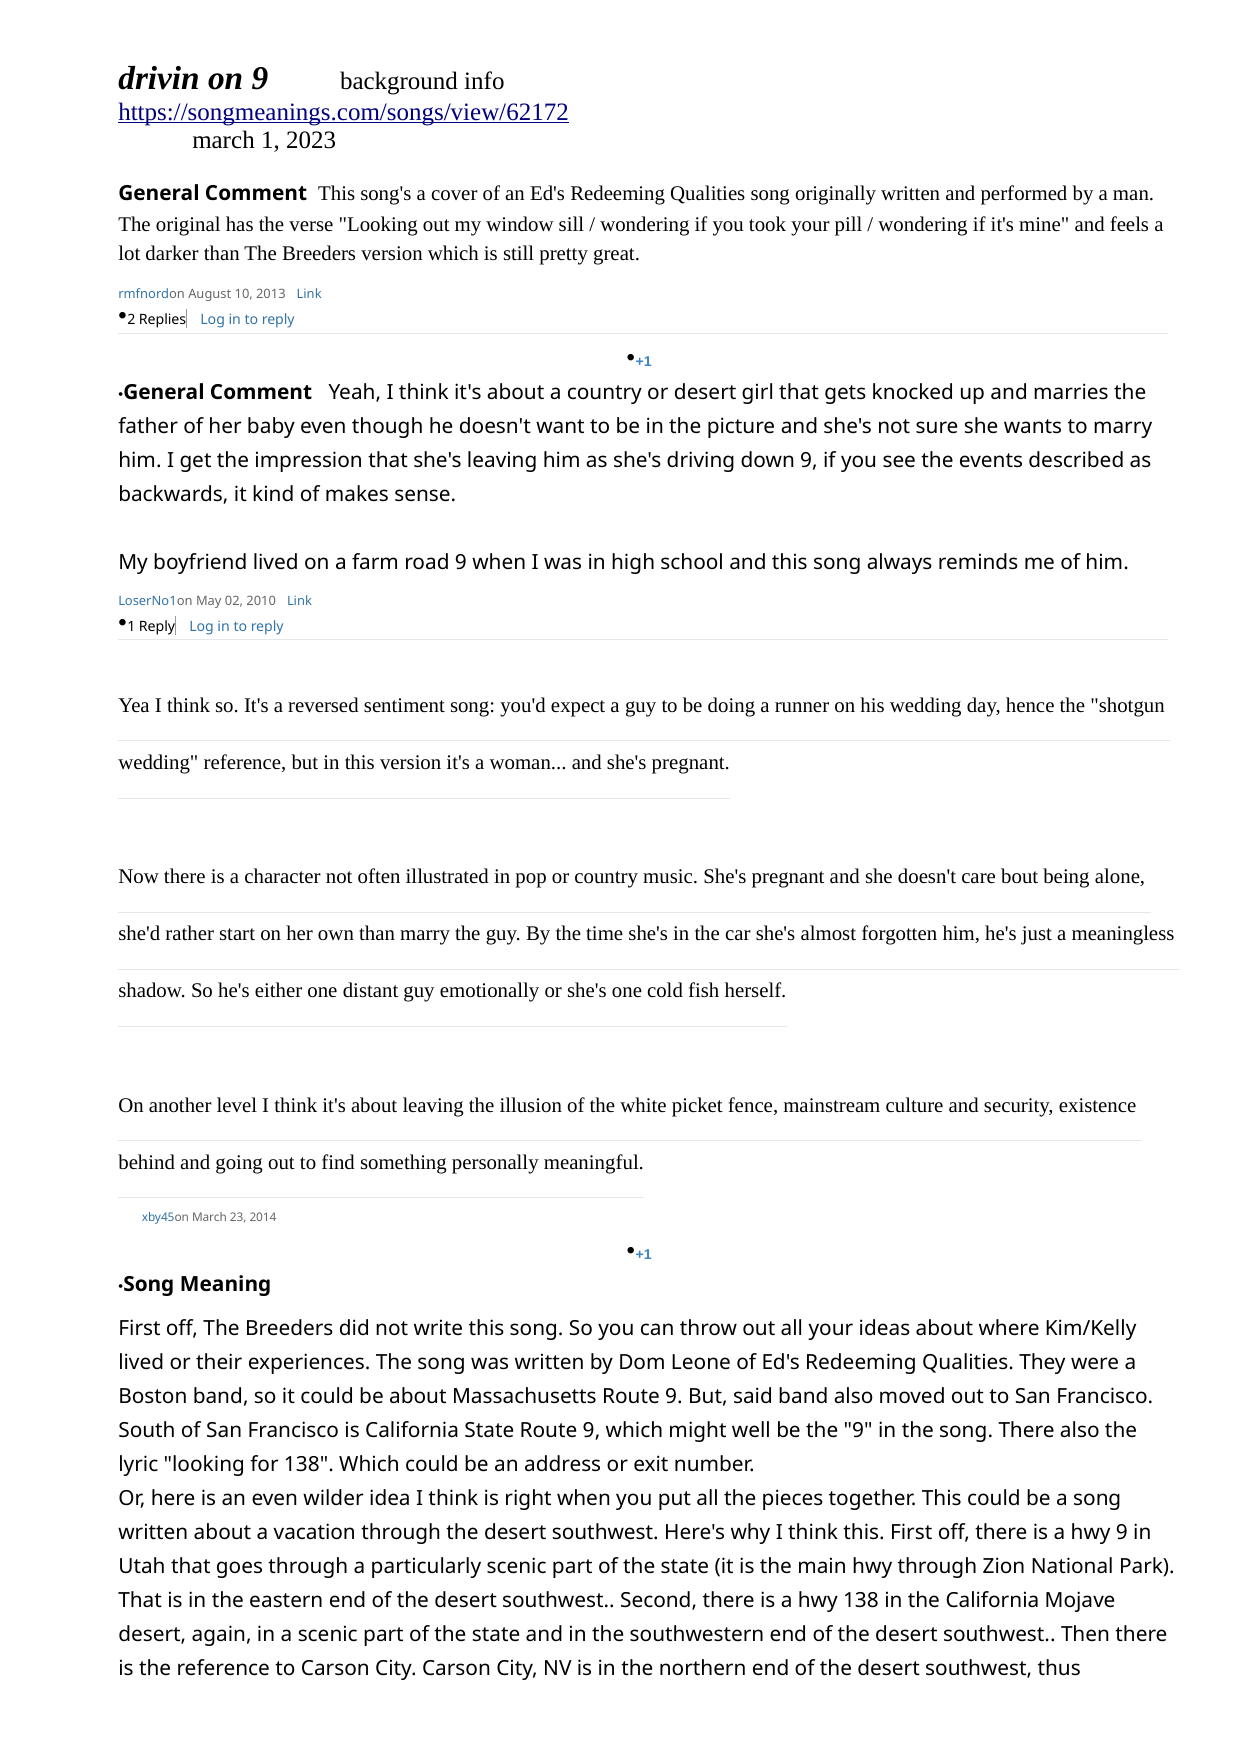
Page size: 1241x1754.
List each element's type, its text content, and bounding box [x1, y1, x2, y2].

list 1 ReplyLog in to reply [118, 614, 1168, 639]
list General Comment Yeah, I think it's about a country or desert girl that gets knocked up and marries the father of her baby even though he doesn't want to be in the picture and she's not sure she wants to marry him. I get the impression that she's leaving him as she's driving down 9, if you see the events described as backwards, it kind of makes sense. My boyfriend lived on a farm road 9 when I was in high school and this song always reminds me of him. [118, 377, 1182, 576]
text drivin on 9 background info [118, 58, 1182, 97]
list LoserNo1on May 02, 2010 Link [118, 591, 1176, 610]
list First off, The Breeders did not write this song. So you can throw out all your ideas about where Kim/Kelly lived or their experiences. The song was written by Dom Leone of Ed's Redeeming Qualities. They were a Boston band, so it could be about Massachusetts Route 9. But, said band also moved out to San Francisco. South of San Francisco is California State Route 9, which might well be the "9" in the song. There also the lyric "looking for 138". Which could be an address or exit number. Or, here is an even wilder idea I think is right when you put all the pieces together. This could be a song written about a vacation through the desert southwest. Here's why I think this. First off, there is a hwy 9 in Utah that goes through a particularly scenic part of the state (it is the main hwy through Zion National Park). That is in the eastern end of the desert southwest.. Second, there is a hwy 138 in the California Mojave desert, again, in a scenic part of the state and in the southwestern end of the desert southwest.. Then there is the reference to Carson City. Carson City, NV is in the northern end of the desert southwest, thus [118, 1313, 1182, 1682]
list xby45on March 23, 2014 [142, 1207, 1176, 1226]
list rmfnordon August 10, 2013 Link [118, 284, 1176, 303]
list Song Meaning [118, 1269, 1182, 1298]
list 2 RepliesLog in to reply [118, 307, 1168, 333]
text General Comment This song's a cover of an Ed's Redeeming Qualities song originally written and performed by a man. The original has the verse "Looking out my window sill / wondering if you took your pill / wondering if it's mine" and feels a lot darker than The Breeders version which is still pretty great. [118, 178, 1182, 264]
text march 1, 2023 [118, 126, 1182, 154]
list +1 [118, 1229, 1160, 1265]
list Yea I think so. It's a reversed sentiment song: you'd expect a guy to be doing a runner on his wedding day, hence the "shotgun wedding" reference, but in this version it's a woman... and she's pregnant. Now there is a character not often illustrated in pop or country music. She's pregnant and she doesn't care bout being alone, she'd rather start on her own than marry the guy. By the time she's in the car she's almost forgotten him, he's just a meaningless shadow. So he's either one distant guy emotionally or she's one cold fish herself. On another level I think it's about leaving the illusion of the white picket fence, mainstream culture and security, existence behind and going out to find something personally meaningful. [118, 693, 1182, 1197]
text https://songmeanings.com/songs/view/62172 [118, 97, 1182, 126]
list +1 [118, 337, 1160, 372]
